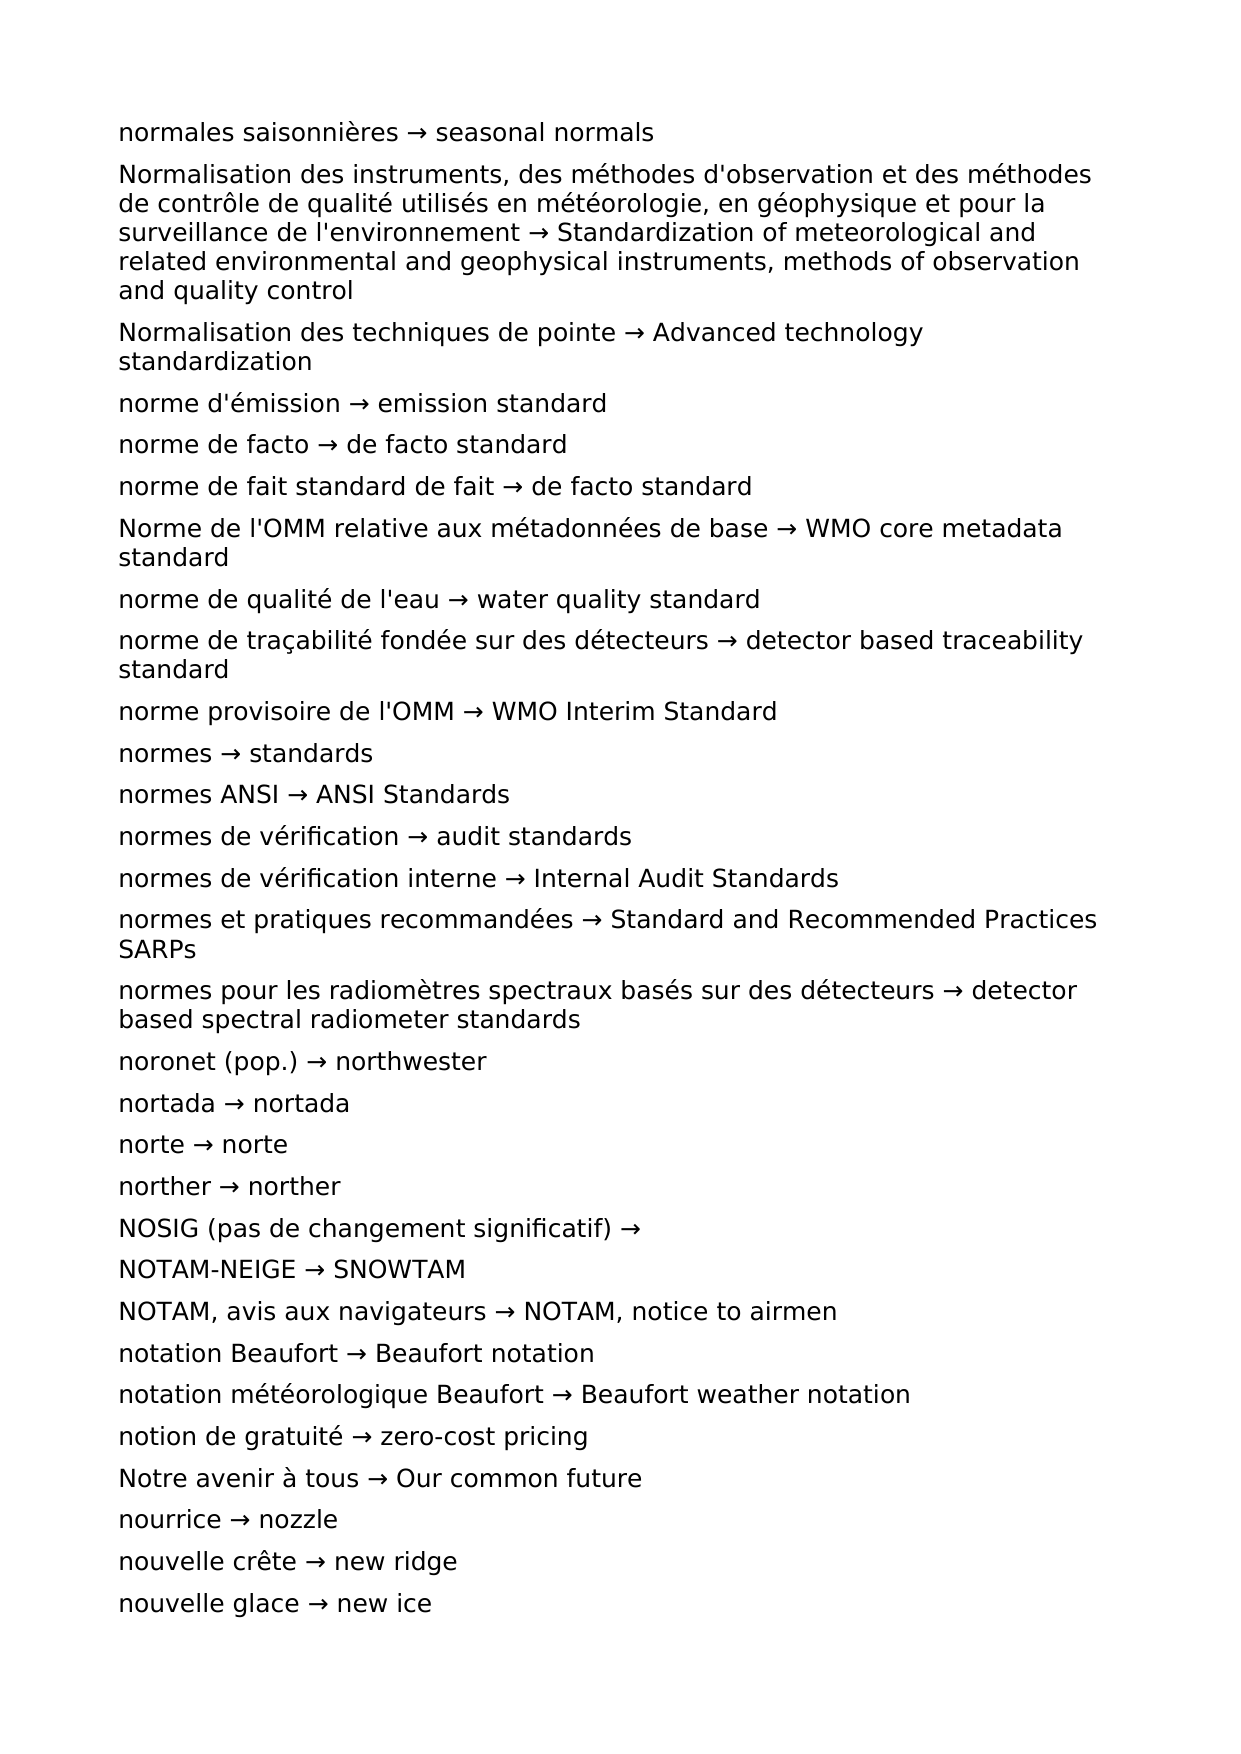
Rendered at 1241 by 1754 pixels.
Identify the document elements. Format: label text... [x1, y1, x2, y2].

text norme de qualité de l'eau → water quality standard [118, 585, 1122, 614]
text nouvelle crête → new ridge [118, 1547, 1122, 1576]
text Normalisation des techniques de pointe → Advanced technology standardization [118, 318, 1122, 376]
text nouvelle glace → new ice [118, 1589, 1122, 1618]
text normes ANSI → ANSI Standards [118, 781, 1122, 810]
text norme de facto → de facto standard [118, 431, 1122, 460]
text noronet (pop.) → northwester [118, 1047, 1122, 1076]
text norme d'émission → emission standard [118, 389, 1122, 418]
text normales saisonnières → seasonal normals [118, 118, 1122, 147]
text norme de fait standard de fait → de facto standard [118, 472, 1122, 501]
text normes de vérification interne → Internal Audit Standards [118, 864, 1122, 893]
text Norme de l'OMM relative aux métadonnées de base → WMO core metadata standard [118, 514, 1122, 572]
text notation Beaufort → Beaufort notation [118, 1339, 1122, 1368]
text normes pour les radiomètres spectraux basés sur des détecteurs → detector based spectral radiometer standards [118, 976, 1122, 1035]
text notion de gratuité → zero-cost pricing [118, 1422, 1122, 1451]
text Normalisation des instruments, des méthodes d'observation et des méthodes de contrôle de qualité utilisés en météorologie, en géophysique et pour la surveillance de l'environnement → Standardization of meteorological and related environmental and geophysical instruments, methods of observation and quality control [118, 160, 1122, 306]
text norte → norte [118, 1131, 1122, 1160]
text norme provisoire de l'OMM → WMO Interim Standard [118, 697, 1122, 726]
text nourrice → nozzle [118, 1506, 1122, 1535]
text normes et pratiques recommandées → Standard and Recommended Practices SARPs [118, 906, 1122, 964]
text nortada → nortada [118, 1089, 1122, 1118]
text Notre avenir à tous → Our common future [118, 1464, 1122, 1493]
text normes → standards [118, 739, 1122, 768]
text norther → norther [118, 1172, 1122, 1201]
text notation météorologique Beaufort → Beaufort weather notation [118, 1381, 1122, 1410]
text NOTAM, avis aux navigateurs → NOTAM, notice to airmen [118, 1297, 1122, 1326]
text norme de traçabilité fondée sur des détecteurs → detector based traceability standard [118, 626, 1122, 685]
text NOTAM-NEIGE → SNOWTAM [118, 1256, 1122, 1285]
text normes de vérification → audit standards [118, 822, 1122, 851]
text NOSIG (pas de changement significatif) → [118, 1214, 1122, 1243]
